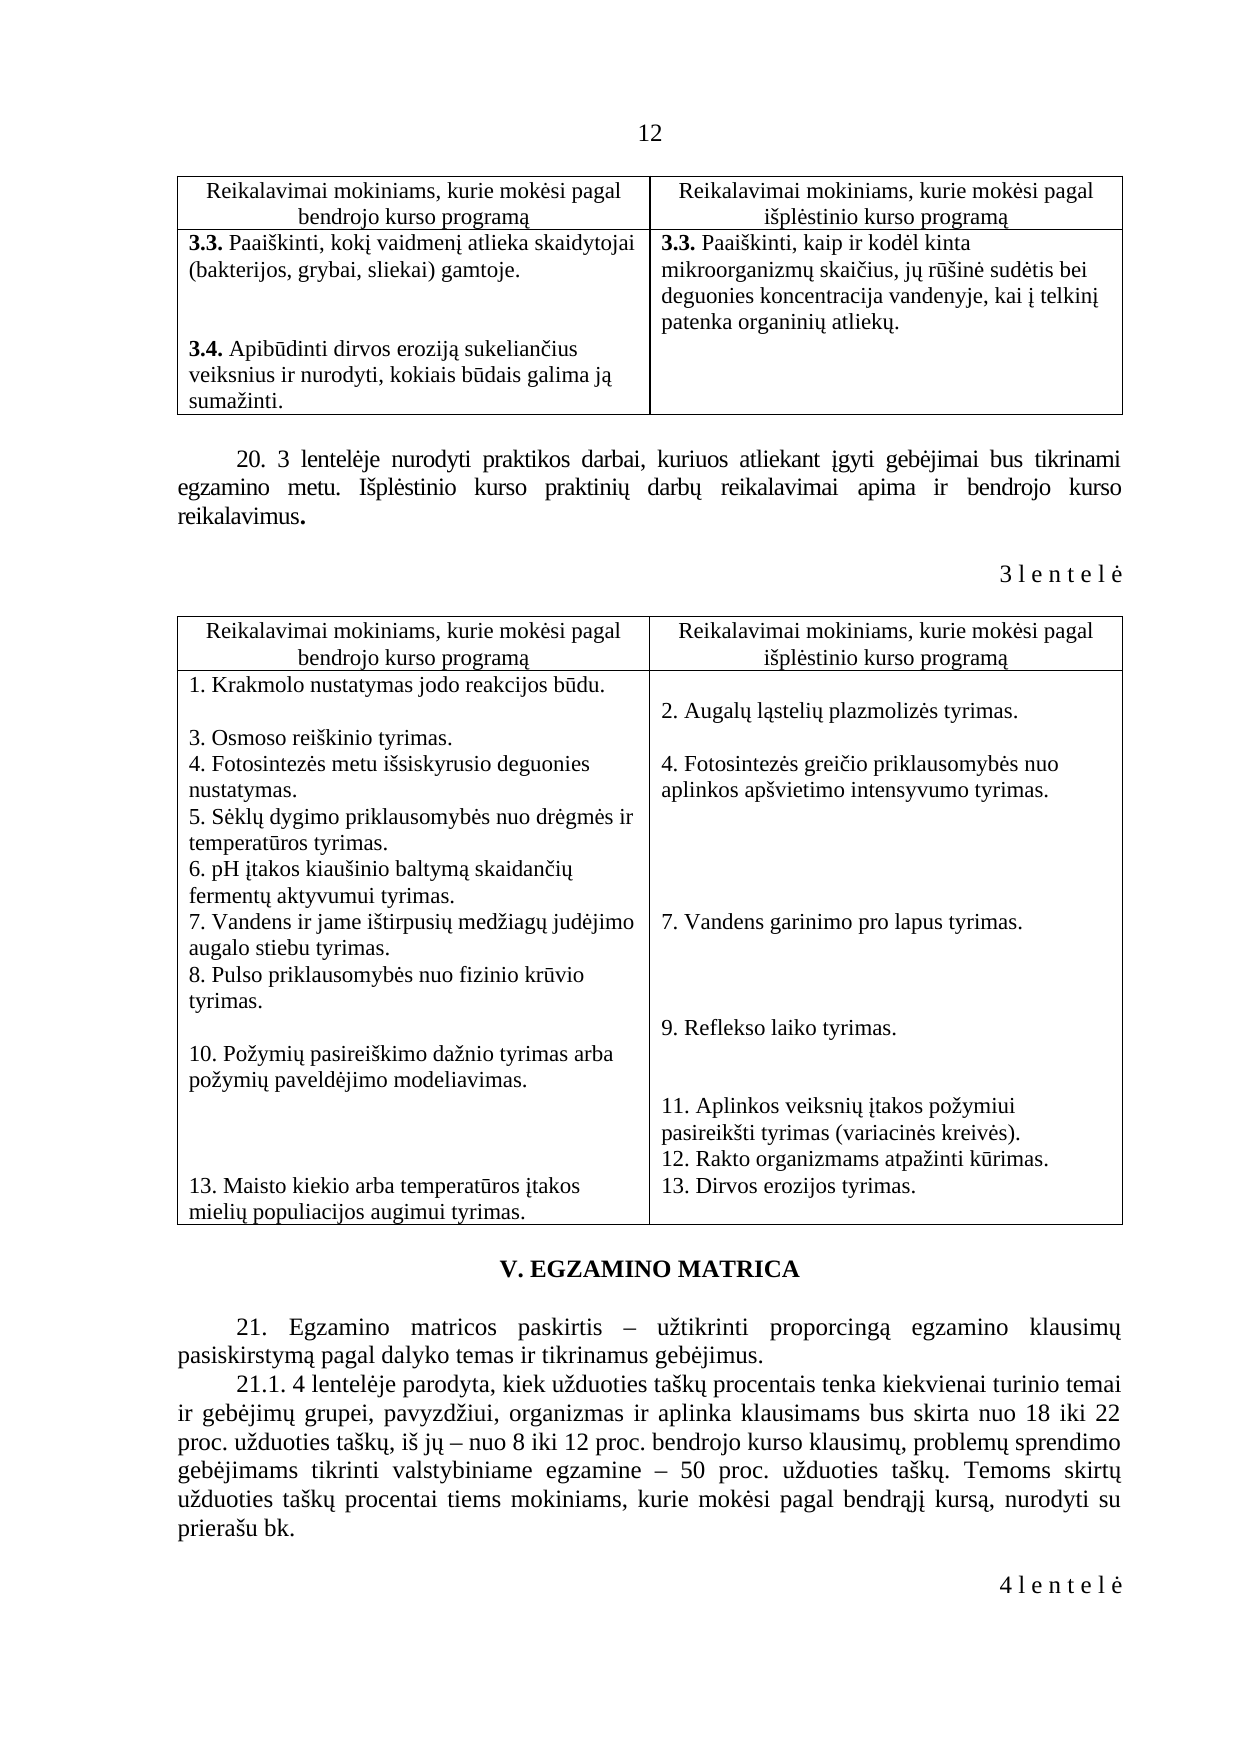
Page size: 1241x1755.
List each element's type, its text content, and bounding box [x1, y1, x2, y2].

text 4 lentelė [177, 1570, 1122, 1599]
table_header Reikalavimai mokiniams, kurie mokėsi pagal bendrojo kurso programą [178, 177, 649, 229]
table_cell [651, 335, 1122, 414]
table_header Reikalavimai mokiniams, kurie mokėsi pagal bendrojo kurso programą [178, 617, 649, 670]
text 3 lentelė [177, 559, 1122, 587]
table_cell 3.3. Paaiškinti, kokį vaidmenį atlieka skaidytojai (bakterijos, grybai, sliekai) gamtoje. [178, 230, 649, 335]
text 21.1. 4 lentelėje parodyta, kiek užduoties taškų procentais tenka kiekvienai turinio temai ir gebėjimų grupei, pavyzdžiui, organizmas ir aplinka klausimams bus skirta nuo 18 iki 22 proc. užduoties taškų, iš jų – nuo 8 iki 12 proc. bendrojo kurso klausimų, problemų sprendimo gebėjimams tikrinti valstybiniame egzamine – 50 proc. užduoties taškų. Temoms skirtų užduoties taškų procentai tiems mokiniams, kurie mokėsi pagal bendrąjį kursą, nurodyti su prierašu bk. [177, 1369, 1122, 1542]
table_cell 3. Osmoso reiškinio tyrimas. [178, 724, 649, 750]
table_cell 3.3. Paaiškinti, kaip ir kodėl kinta mikroorganizmų skaičius, jų rūšinė sudėtis bei deguonies koncentracija vandenyje, kai į telkinį patenka organinių atliekų. [651, 230, 1122, 335]
table_cell [178, 1145, 649, 1172]
table_cell [650, 724, 1122, 750]
table_cell [178, 697, 649, 724]
table_header Reikalavimai mokiniams, kurie mokėsi pagal išplėstinio kurso programą [651, 177, 1122, 229]
table_cell [650, 1040, 1122, 1093]
table_cell [650, 671, 661, 697]
table_cell 3.4. Apibūdinti dirvos eroziją sukeliančius veiksnius ir nurodyti, kokiais būdais galima ją sumažinti. [178, 335, 649, 414]
table_cell 11. Aplinkos veiksnių įtakos požymiui pasireikšti tyrimas (variacinės kreivės). [650, 1093, 1122, 1145]
table_cell 13. Dirvos erozijos tyrimas. [650, 1172, 1122, 1224]
table_cell [650, 855, 1122, 908]
table_cell 8. Pulso priklausomybės nuo fizinio krūvio tyrimas. [178, 961, 649, 1013]
text 21. Egzamino matricos paskirtis – užtikrinti proporcingą egzamino klausimų pasiskirstymą pagal dalyko temas ir tikrinamus gebėjimus. [177, 1312, 1122, 1369]
table_cell [650, 961, 1122, 1013]
table_cell 1. Krakmolo nustatymas jodo reakcijos būdu. [178, 671, 649, 697]
table_cell 7. Vandens garinimo pro lapus tyrimas. [650, 908, 1122, 961]
table_cell 7. Vandens ir jame ištirpusių medžiagų judėjimo augalo stiebu tyrimas. [178, 908, 649, 961]
table_cell 4. Fotosintezės greičio priklausomybės nuo aplinkos apšvietimo intensyvumo tyrimas. [650, 750, 1122, 803]
table_header Reikalavimai mokiniams, kurie mokėsi pagal išplėstinio kurso programą [650, 617, 1122, 670]
table_cell [1111, 671, 1122, 697]
table_cell 12. Rakto organizmams atpažinti kūrimas. [650, 1145, 1122, 1172]
table_cell 5. Sėklų dygimo priklausomybės nuo drėgmės ir temperatūros tyrimas. [178, 803, 649, 855]
table_cell [178, 1014, 649, 1040]
text 20. 3 lentelėje nurodyti praktikos darbai, kuriuos atliekant įgyti gebėjimai bus tikrinami egzamino metu. Išplėstinio kurso praktinių darbų reikalavimai apima ir bendrojo kurso reikalavimus. [177, 444, 1122, 530]
text V. EGZAMINO MATRICA [177, 1254, 1122, 1283]
table_cell 4. Fotosintezės metu išsiskyrusio deguonies nustatymas. [178, 750, 649, 803]
table_cell 6. pH įtakos kiaušinio baltymą skaidančių fermentų aktyvumui tyrimas. [178, 855, 649, 908]
table_cell 9. Reflekso laiko tyrimas. [650, 1014, 1122, 1040]
table_cell [178, 1093, 649, 1145]
table_cell 10. Požymių pasireiškimo dažnio tyrimas arba požymių paveldėjimo modeliavimas. [178, 1040, 649, 1093]
table_cell 13. Maisto kiekio arba temperatūros įtakos mielių populiacijos augimui tyrimas. [178, 1172, 649, 1224]
table_cell [650, 803, 1122, 855]
